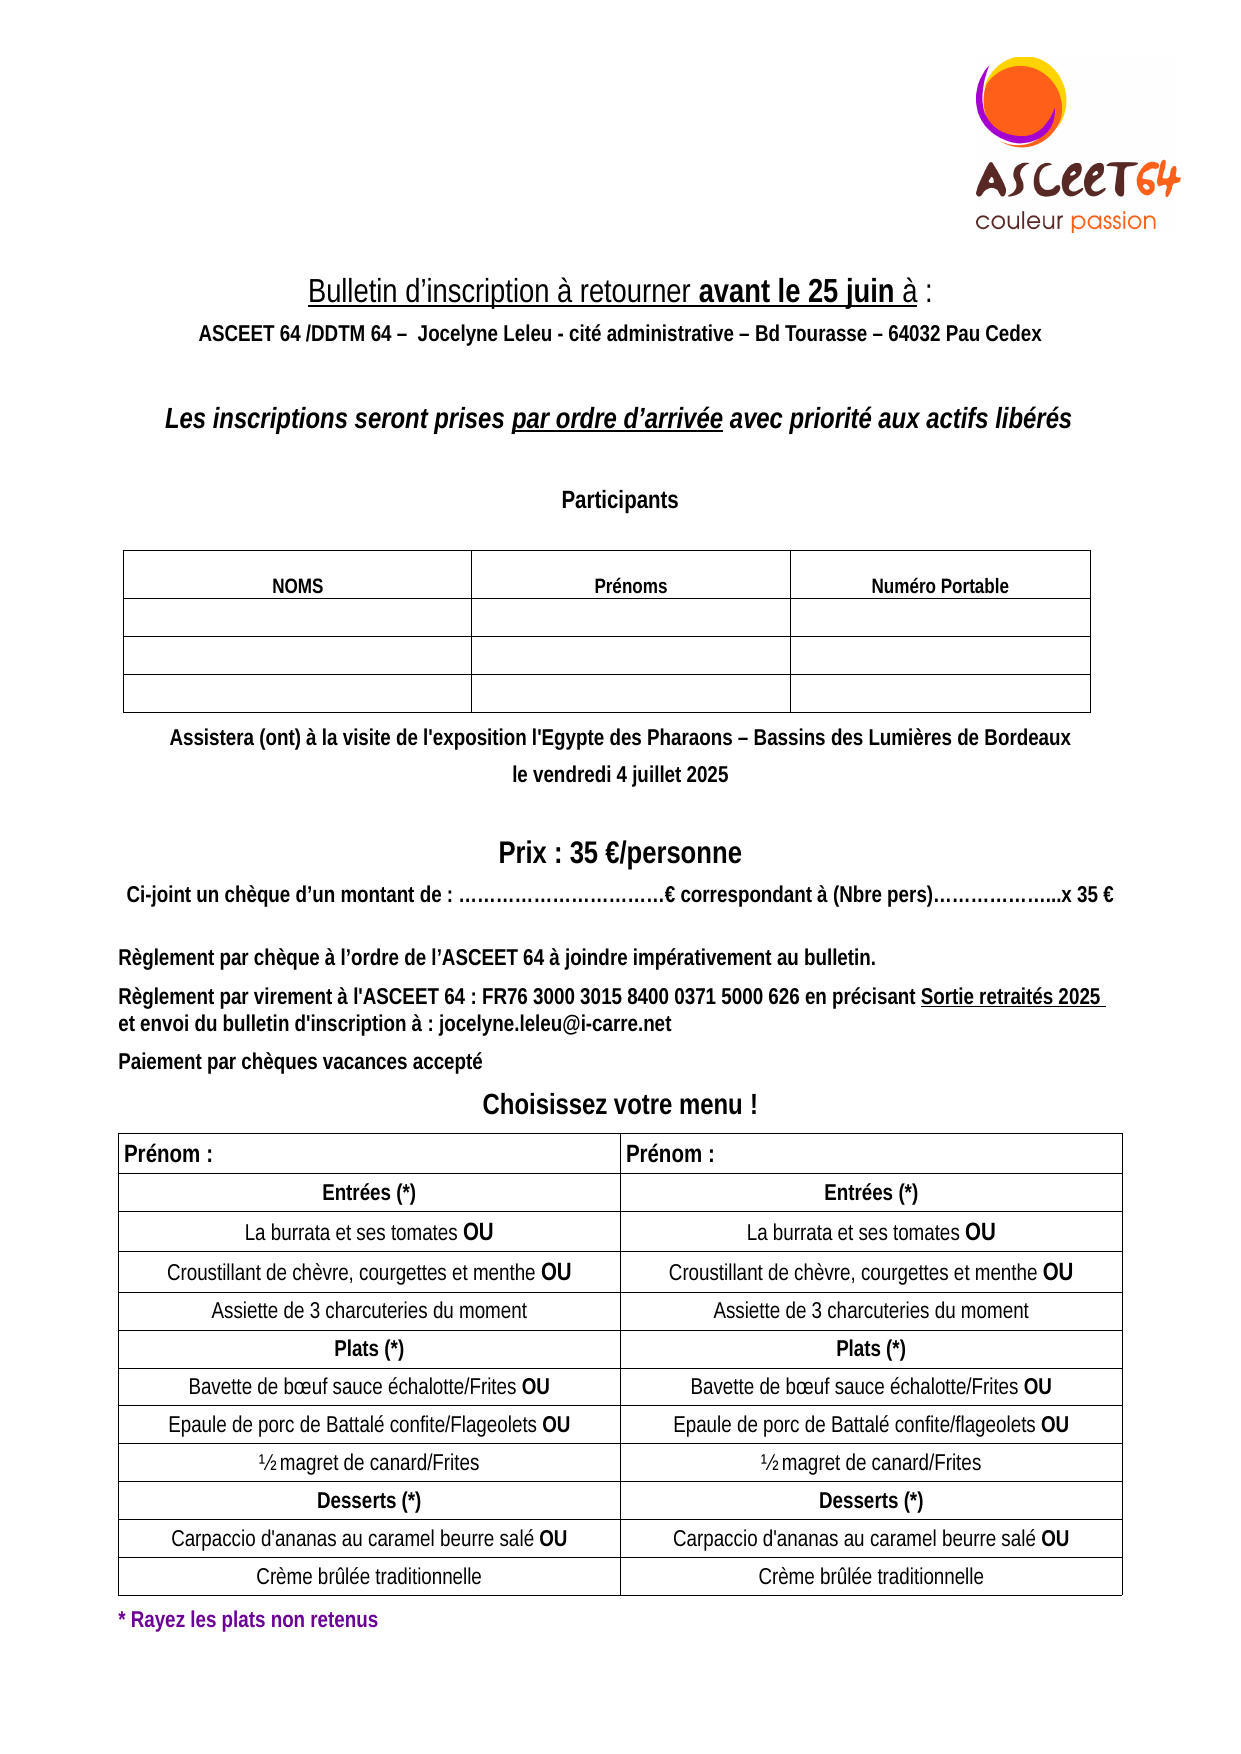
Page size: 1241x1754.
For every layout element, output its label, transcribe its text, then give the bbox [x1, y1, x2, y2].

text Choisissez votre menu ! [118, 1087, 1122, 1121]
table_cell ½ magret de canard/Frites [621, 1444, 1122, 1481]
table_cell [791, 675, 1090, 712]
text Bulletin d’inscription à retourner avant le 25 juin à : [118, 272, 1122, 310]
text Prix : 35 €/personne [118, 834, 1122, 870]
table_cell La burrata et ses tomates OU [621, 1212, 1122, 1251]
text * Rayez les plats non retenus [118, 1606, 1122, 1632]
table_header Prénom : [621, 1134, 1122, 1173]
table_cell Entrées (*) [621, 1174, 1122, 1211]
text Règlement par chèque à l’ordre de l’ASCEET 64 à joindre impérativement au bulletin. [118, 944, 1122, 971]
table_cell [791, 637, 1090, 674]
text Règlement par virement à l'ASCEET 64 : FR76 3000 3015 8400 0371 5000 626 en précisant Sortie retraités 2025 et envoi du bulletin d'inscription à : jocelyne.leleu@i-carre.net [118, 983, 1122, 1036]
text Assistera (ont) à la visite de l'exposition l'Egypte des Pharaons – Bassins des Lumières de Bordeaux [118, 723, 1122, 750]
table_cell [124, 675, 471, 712]
table_cell Epaule de porc de Battalé confite/flageolets OU [621, 1406, 1122, 1443]
table_cell Carpaccio d'ananas au caramel beurre salé OU [621, 1520, 1122, 1557]
table_cell [124, 599, 471, 636]
table_cell Bavette de bœuf sauce échalotte/Frites OU [621, 1369, 1122, 1405]
table_cell Croustillant de chèvre, courgettes et menthe OU [621, 1252, 1122, 1292]
table_cell Carpaccio d'ananas au caramel beurre salé OU [119, 1520, 620, 1557]
table_cell Crème brûlée traditionnelle [621, 1558, 1122, 1595]
picture [976, 57, 1181, 233]
table_cell Crème brûlée traditionnelle [119, 1558, 620, 1595]
table_cell ½ magret de canard/Frites [119, 1444, 620, 1481]
table_cell Plats (*) [119, 1331, 620, 1367]
table_header Numéro Portable [791, 551, 1090, 598]
table_header Prénoms [472, 551, 790, 598]
table_header Prénom : [119, 1134, 620, 1173]
table_cell Bavette de bœuf sauce échalotte/Frites OU [119, 1369, 620, 1405]
text Les inscriptions seront prises par ordre d’arrivée avec priorité aux actifs libérés [118, 401, 1122, 435]
table_cell Entrées (*) [119, 1174, 620, 1211]
text le vendredi 4 juillet 2025 [118, 761, 1122, 787]
text Ci-joint un chèque d’un montant de : ……………………………€ correspondant à (Nbre pers)………………...x 35 € [118, 881, 1122, 907]
text Paiement par chèques vacances accepté [118, 1048, 1122, 1075]
table_header NOMS [124, 551, 471, 598]
table_cell [472, 599, 790, 636]
text Participants [118, 485, 1122, 513]
table_cell [124, 637, 471, 674]
text ASCEET 64 /DDTM 64 – Jocelyne Leleu - cité administrative – Bd Tourasse – 64032 Pau Cedex [118, 320, 1122, 347]
table_cell Plats (*) [621, 1331, 1122, 1367]
table_cell Assiette de 3 charcuteries du moment [621, 1293, 1122, 1329]
table_cell Croustillant de chèvre, courgettes et menthe OU [119, 1252, 620, 1292]
table_cell [472, 637, 790, 674]
table_cell Desserts (*) [119, 1482, 620, 1519]
table_cell Epaule de porc de Battalé confite/Flageolets OU [119, 1406, 620, 1443]
table_cell La burrata et ses tomates OU [119, 1212, 620, 1251]
table_cell Desserts (*) [621, 1482, 1122, 1519]
table_cell Assiette de 3 charcuteries du moment [119, 1293, 620, 1329]
table_cell [791, 599, 1090, 636]
table_cell [472, 675, 790, 712]
